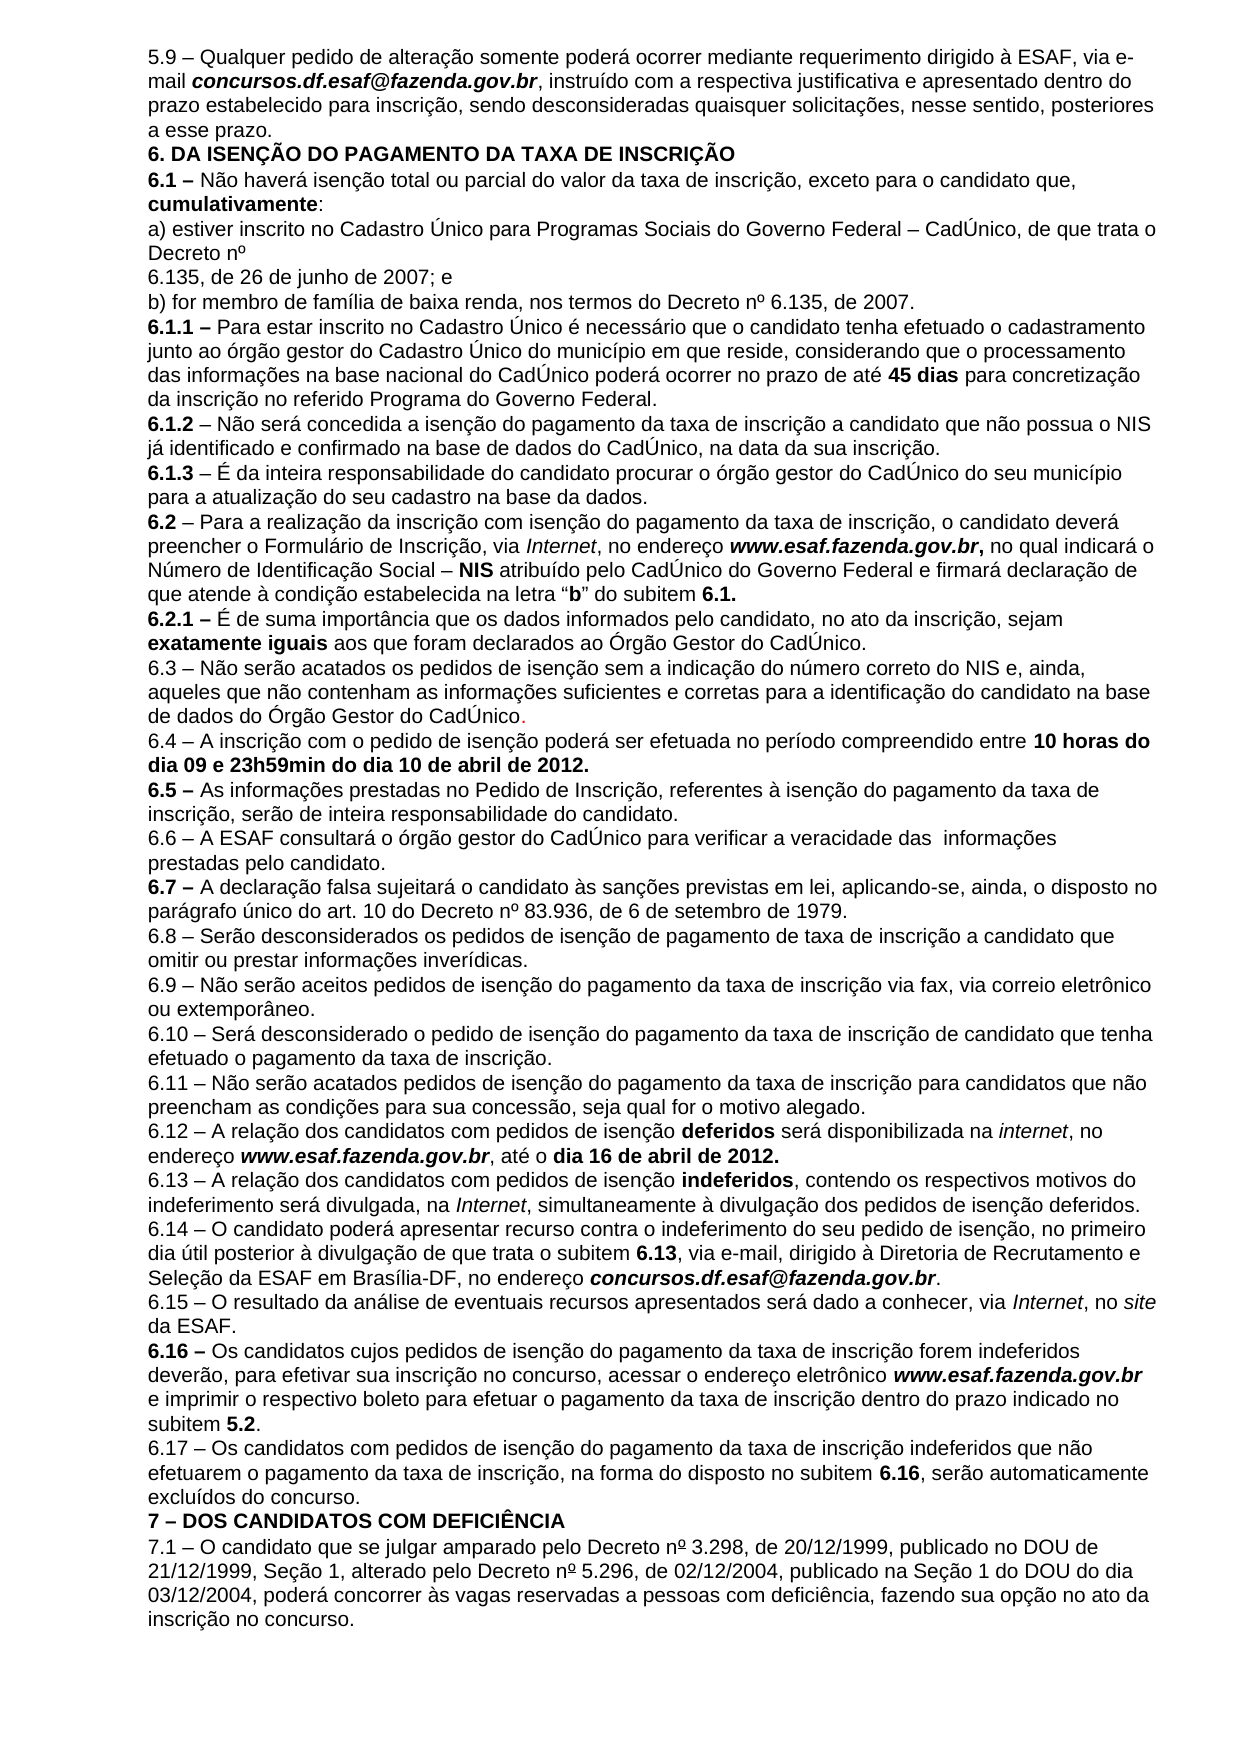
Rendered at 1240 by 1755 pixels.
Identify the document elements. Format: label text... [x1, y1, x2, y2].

text 6.13 – A relação dos candidatos com pedidos de isenção indeferidos, contendo os respectivos motivos do indeferimento será divulgada, na Internet, simultaneamente à divulgação dos pedidos de isenção deferidos. [148, 1168, 1159, 1216]
text 6.1.2 – Não será concedida a isenção do pagamento da taxa de inscrição a candidato que não possua o NIS já identificado e confirmado na base de dados do CadÚnico, na data da sua inscrição. [147, 412, 1159, 460]
text 6.1.1 – Para estar inscrito no Cadastro Único é necessário que o candidato tenha efetuado o cadastramento junto ao órgão gestor do Cadastro Único do município em que reside, considerando que o processamento das informações na base nacional do CadÚnico poderá ocorrer no prazo de até 45 dias para concretização da inscrição no referido Programa do Governo Federal. [147, 314, 1159, 411]
text 6.16 – Os candidatos cujos pedidos de isenção do pagamento da taxa de inscrição forem indeferidos deverão, para efetivar sua inscrição no concurso, acessar o endereço eletrônico www.esaf.fazenda.gov.br e imprimir o respectivo boleto para efetuar o pagamento da taxa de inscrição dentro do prazo indicado no subitem 5.2. [148, 1339, 1159, 1435]
text b) for membro de família de baixa renda, nos termos do Decreto nº 6.135, de 2007. [148, 290, 1159, 314]
text 6.2 – Para a realização da inscrição com isenção do pagamento da taxa de inscrição, o candidato deverá preencher o Formulário de Inscrição, via Internet, no endereço www.esaf.fazenda.gov.br, no qual indicará o Número de Identificação Social – NIS atribuído pelo CadÚnico do Governo Federal e firmará declaração de que atende à condição estabelecida na letra “b” do subitem 6.1. [147, 509, 1159, 606]
text 7.1 – O candidato que se julgar amparado pelo Decreto nº 3.298, de 20/12/1999, publicado no DOU de 21/12/1999, Seção 1, alterado pelo Decreto nº 5.296, de 02/12/2004, publicado na Seção 1 do DOU do dia 03/12/2004, poderá concorrer às vagas reservadas a pessoas com deficiência, fazendo sua opção no ato da inscrição no concurso. [148, 1534, 1159, 1631]
text 6.9 – Não serão aceitos pedidos de isenção do pagamento da taxa de inscrição via fax, via correio eletrônico ou extemporâneo. [148, 973, 1159, 1021]
text 6.17 – Os candidatos com pedidos de isenção do pagamento da taxa de inscrição indeferidos que não efetuarem o pagamento da taxa de inscrição, na forma do disposto no subitem 6.16, serão automaticamente excluídos do concurso. [148, 1436, 1159, 1508]
text 6.12 – A relação dos candidatos com pedidos de isenção deferidos será disponibilizada na internet, no endereço www.esaf.fazenda.gov.br, até o dia 16 de abril de 2012. [148, 1119, 1159, 1167]
text 5.9 – Qualquer pedido de alteração somente poderá ocorrer mediante requerimento dirigido à ESAF, via e-mail concursos.df.esaf@fazenda.gov.br, instruído com a respectiva justificativa e apresentado dentro do prazo estabelecido para inscrição, sendo desconsideradas quaisquer solicitações, nesse sentido, posteriores a esse prazo. [148, 45, 1159, 141]
text 6.3 – Não serão acatados os pedidos de isenção sem a indicação do número correto do NIS e, ainda, aqueles que não contenham as informações suficientes e corretas para a identificação do candidato na base de dados do Órgão Gestor do CadÚnico. [148, 656, 1159, 728]
text 6.2.1 – É de suma importância que os dados informados pelo candidato, no ato da inscrição, sejam exatamente iguais aos que foram declarados ao Órgão Gestor do CadÚnico. [147, 607, 1159, 655]
text 6.4 – A inscrição com o pedido de isenção poderá ser efetuada no período compreendido entre 10 horas do dia 09 e 23h59min do dia 10 de abril de 2012. [148, 728, 1159, 777]
text 6.5 – As informações prestadas no Pedido de Inscrição, referentes à isenção do pagamento da taxa de inscrição, serão de inteira responsabilidade do candidato. [148, 777, 1159, 826]
text 6.135, de 26 de junho de 2007; e [147, 265, 1159, 289]
text 6.11 – Não serão acatados pedidos de isenção do pagamento da taxa de inscrição para candidatos que não preencham as condições para sua concessão, seja qual for o motivo alegado. [148, 1071, 1159, 1119]
text 6.7 – A declaração falsa sujeitará o candidato às sanções previstas em lei, aplicando-se, ainda, o disposto no parágrafo único do art. 10 do Decreto nº 83.936, de 6 de setembro de 1979. [148, 875, 1159, 923]
list 6.1 – Não haverá isenção total ou parcial do valor da taxa de inscrição, exceto para o candidato que, cumulativamente: [148, 167, 1159, 216]
text 6.15 – O resultado da análise de eventuais recursos apresentados será dado a conhecer, via Internet, no site da ESAF. [148, 1290, 1159, 1338]
text 6.6 – A ESAF consultará o órgão gestor do CadÚnico para verificar a veracidade das informações prestadas pelo candidato. [148, 826, 1159, 874]
text 6.8 – Serão desconsiderados os pedidos de isenção de pagamento de taxa de inscrição a candidato que omitir ou prestar informações inverídicas. [148, 924, 1159, 972]
text 6.1.3 – É da inteira responsabilidade do candidato procurar o órgão gestor do CadÚnico do seu município para a atualização do seu cadastro na base da dados. [147, 461, 1159, 509]
text 6.14 – O candidato poderá apresentar recurso contra o indeferimento do seu pedido de isenção, no primeiro dia útil posterior à divulgação de que trata o subitem 6.13, via e-mail, dirigido à Diretoria de Recrutamento e Seleção da ESAF em Brasília-DF, no endereço concursos.df.esaf@fazenda.gov.br. [148, 1217, 1159, 1289]
text a) estiver inscrito no Cadastro Único para Programas Sociais do Governo Federal – CadÚnico, de que trata o Decreto nº [148, 216, 1159, 264]
text 6. DA ISENÇÃO DO PAGAMENTO DA TAXA DE INSCRIÇÃO [148, 142, 1170, 166]
list 6.10 – Será desconsiderado o pedido de isenção do pagamento da taxa de inscrição de candidato que tenha efetuado o pagamento da taxa de inscrição. [148, 1022, 1159, 1070]
list 7 – DOS CANDIDATOS COM DEFICIÊNCIA [148, 1509, 1170, 1533]
